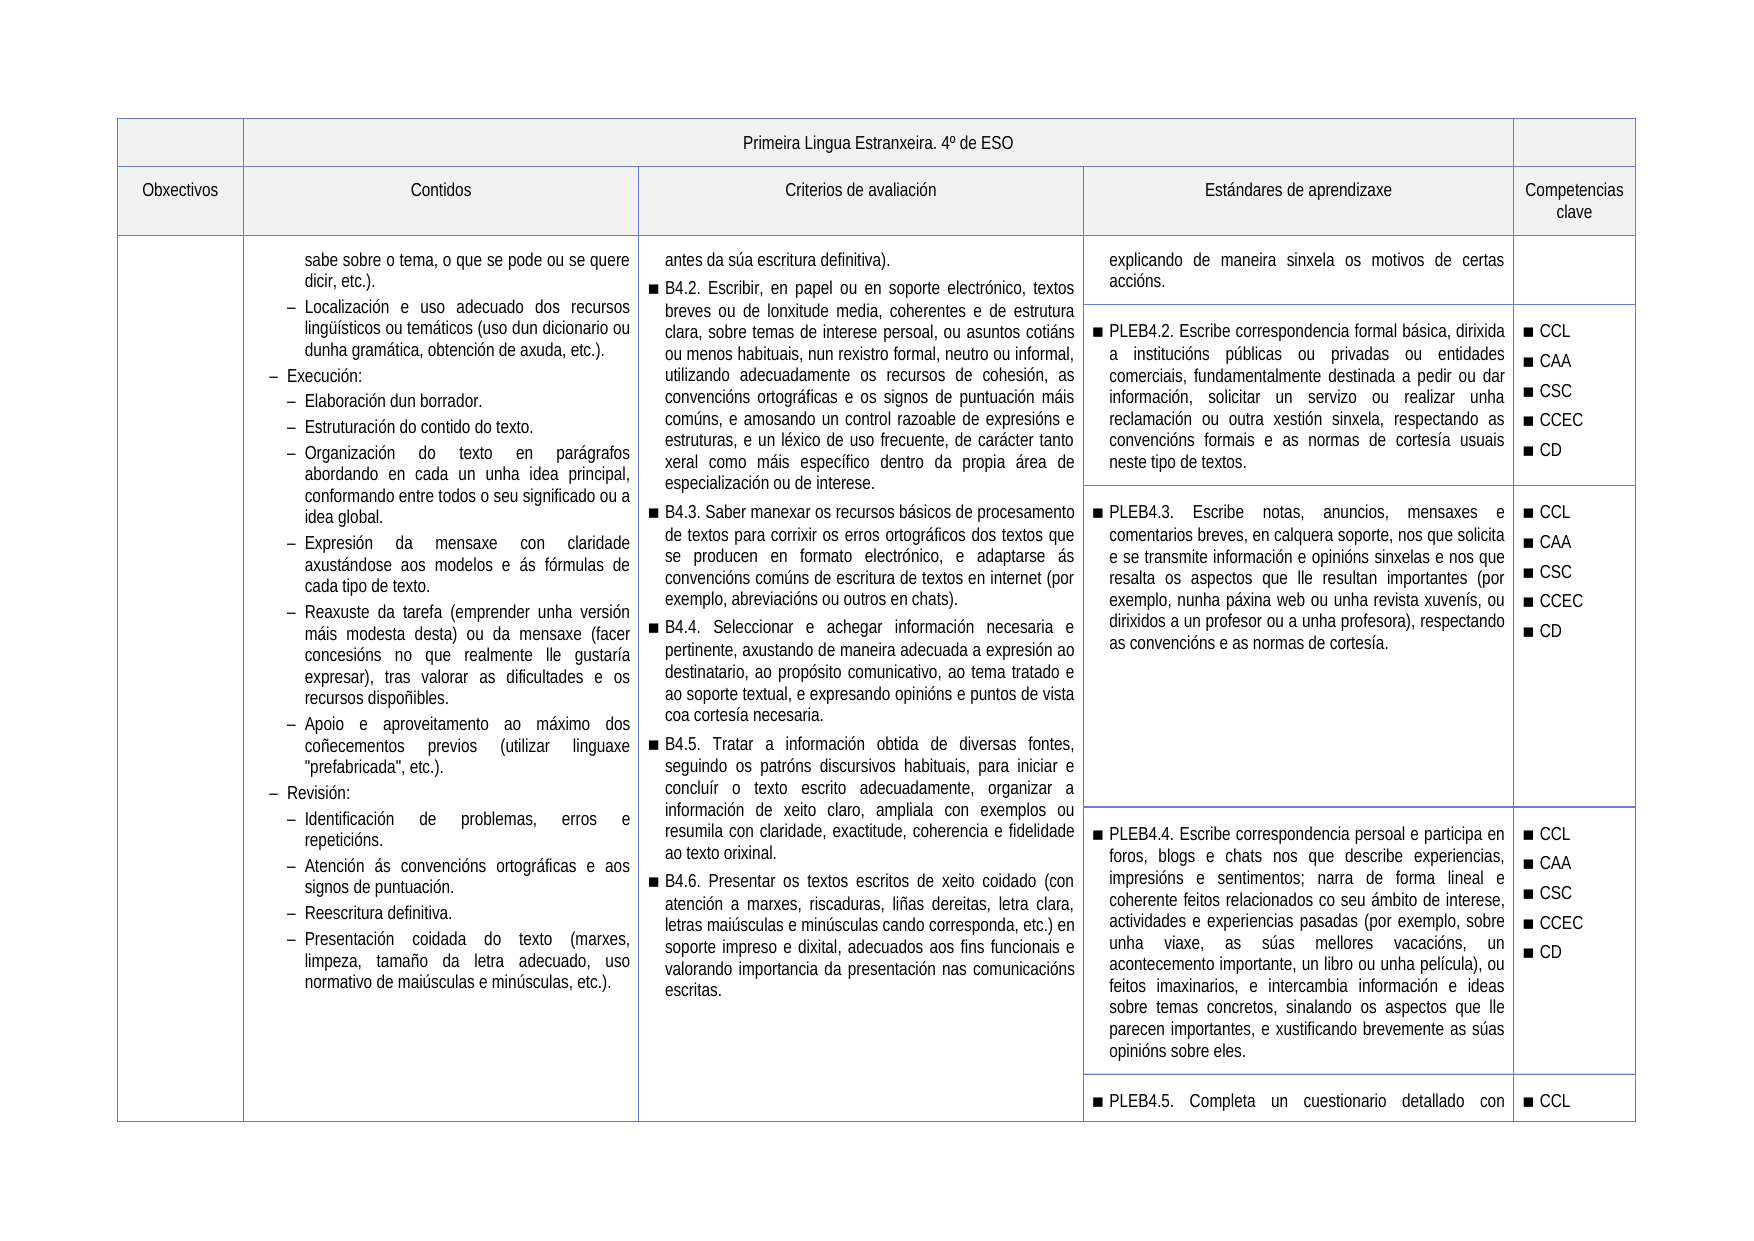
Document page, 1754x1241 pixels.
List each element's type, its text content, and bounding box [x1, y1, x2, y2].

table_cell sabe sobre o tema, o que se pode ou se quere dicir, etc.). Localización e uso adecuado dos recursos lingüísticos ou temáticos (uso dun dicionario ou dunha gramática, obtención de axuda, etc.). Execución: Elaboración dun borrador. Estruturación do contido do texto. Organización do texto en parágrafos abordando en cada un unha idea principal, conformando entre todos o seu significado ou a idea global. Expresión da mensaxe con claridade axustándose aos modelos e ás fórmulas de cada tipo de texto. Reaxuste da tarefa (emprender unha versión máis modesta desta) ou da mensaxe (facer concesións no que realmente lle gustaría expresar), tras valorar as dificultades e os recursos dispoñibles. Apoio e aproveitamento ao máximo dos coñecementos previos (utilizar linguaxe "prefabricada", etc.). Revisión: Identificación de problemas, erros e repeticións. Atención ás convencións ortográficas e aos signos de puntuación. Reescritura definitiva. Presentación coidada do texto (marxes, limpeza, tamaño da letra adecuado, uso normativo de maiúsculas e minúsculas, etc.). [244, 236, 638, 1121]
table_cell Estándares de aprendizaxe [1084, 167, 1513, 235]
table_cell PLEB4.2. Escribe correspondencia formal básica, dirixida a institucións públicas ou privadas ou entidades comerciais, fundamentalmente destinada a pedir ou dar información, solicitar un servizo ou realizar unha reclamación ou outra xestión sinxela, respectando as convencións formais e as normas de cortesía usuais neste tipo de textos. [1084, 305, 1513, 485]
table_header [118, 119, 243, 166]
table_cell Competencias clave [1514, 167, 1635, 235]
table_cell CCL CAA CSC CCEC CD [1514, 486, 1635, 806]
table_cell Obxectivos [118, 167, 243, 235]
table_cell Criterios de avaliación [639, 167, 1083, 235]
table_cell [1514, 236, 1635, 304]
table_header Primeira Lingua Estranxeira. 4º de ESO [244, 119, 1513, 166]
table_cell PLEB4.5. Completa un cuestionario detallado con [1084, 1075, 1513, 1121]
table_cell CCL CAA CSC CD [1514, 1075, 1635, 1121]
table_cell PLEB4.3. Escribe notas, anuncios, mensaxes e comentarios breves, en calquera soporte, nos que solicita e se transmite información e opinións sinxelas e nos que resalta os aspectos que lle resultan importantes (por exemplo, nunha páxina web ou unha revista xuvenís, ou dirixidos a un profesor ou a unha profesora), respectando as convencións e as normas de cortesía. [1084, 486, 1513, 806]
table_cell PLEB4.4. Escribe correspondencia persoal e participa en foros, blogs e chats nos que describe experiencias, impresións e sentimentos; narra de forma lineal e coherente feitos relacionados co seu ámbito de interese, actividades e experiencias pasadas (por exemplo, sobre unha viaxe, as súas mellores vacacións, un acontecemento importante, un libro ou unha película), ou feitos imaxinarios, e intercambia información e ideas sobre temas concretos, sinalando os aspectos que lle parecen importantes, e xustificando brevemente as súas opinións sobre eles. [1084, 808, 1513, 1073]
table_cell [118, 236, 243, 1121]
table_cell Contidos [244, 167, 638, 235]
table_cell CCL CAA CSC CCEC CD [1514, 305, 1635, 485]
table_cell explicando de maneira sinxela os motivos de certas accións. [1084, 236, 1513, 304]
table_header [1514, 119, 1635, 166]
table_cell CCL CAA CSC CCEC CD [1514, 808, 1635, 1073]
table_cell antes da súa escritura definitiva). B4.2. Escribir, en papel ou en soporte electrónico, textos breves ou de lonxitude media, coherentes e de estrutura clara, sobre temas de interese persoal, ou asuntos cotiáns ou menos habituais, nun rexistro formal, neutro ou informal, utilizando adecuadamente os recursos de cohesión, as convencións ortográficas e os signos de puntuación máis comúns, e amosando un control razoable de expresións e estruturas, e un léxico de uso frecuente, de carácter tanto xeral como máis específico dentro da propia área de especialización ou de interese. B4.3. Saber manexar os recursos básicos de procesamento de textos para corrixir os erros ortográficos dos textos que se producen en formato electrónico, e adaptarse ás convencións comúns de escritura de textos en internet (por exemplo, abreviacións ou outros en chats). B4.4. Seleccionar e achegar información necesaria e pertinente, axustando de maneira adecuada a expresión ao destinatario, ao propósito comunicativo, ao tema tratado e ao soporte textual, e expresando opinións e puntos de vista coa cortesía necesaria. B4.5. Tratar a información obtida de diversas fontes, seguindo os patróns discursivos habituais, para iniciar e concluír o texto escrito adecuadamente, organizar a información de xeito claro, ampliala con exemplos ou resumila con claridade, exactitude, coherencia e fidelidade ao texto orixinal. B4.6. Presentar os textos escritos de xeito coidado (con atención a marxes, riscaduras, liñas dereitas, letra clara, letras maiúsculas e minúsculas cando corresponda, etc.) en soporte impreso e dixital, adecuados aos fins funcionais e valorando importancia da presentación nas comunicacións escritas. [639, 236, 1083, 1121]
